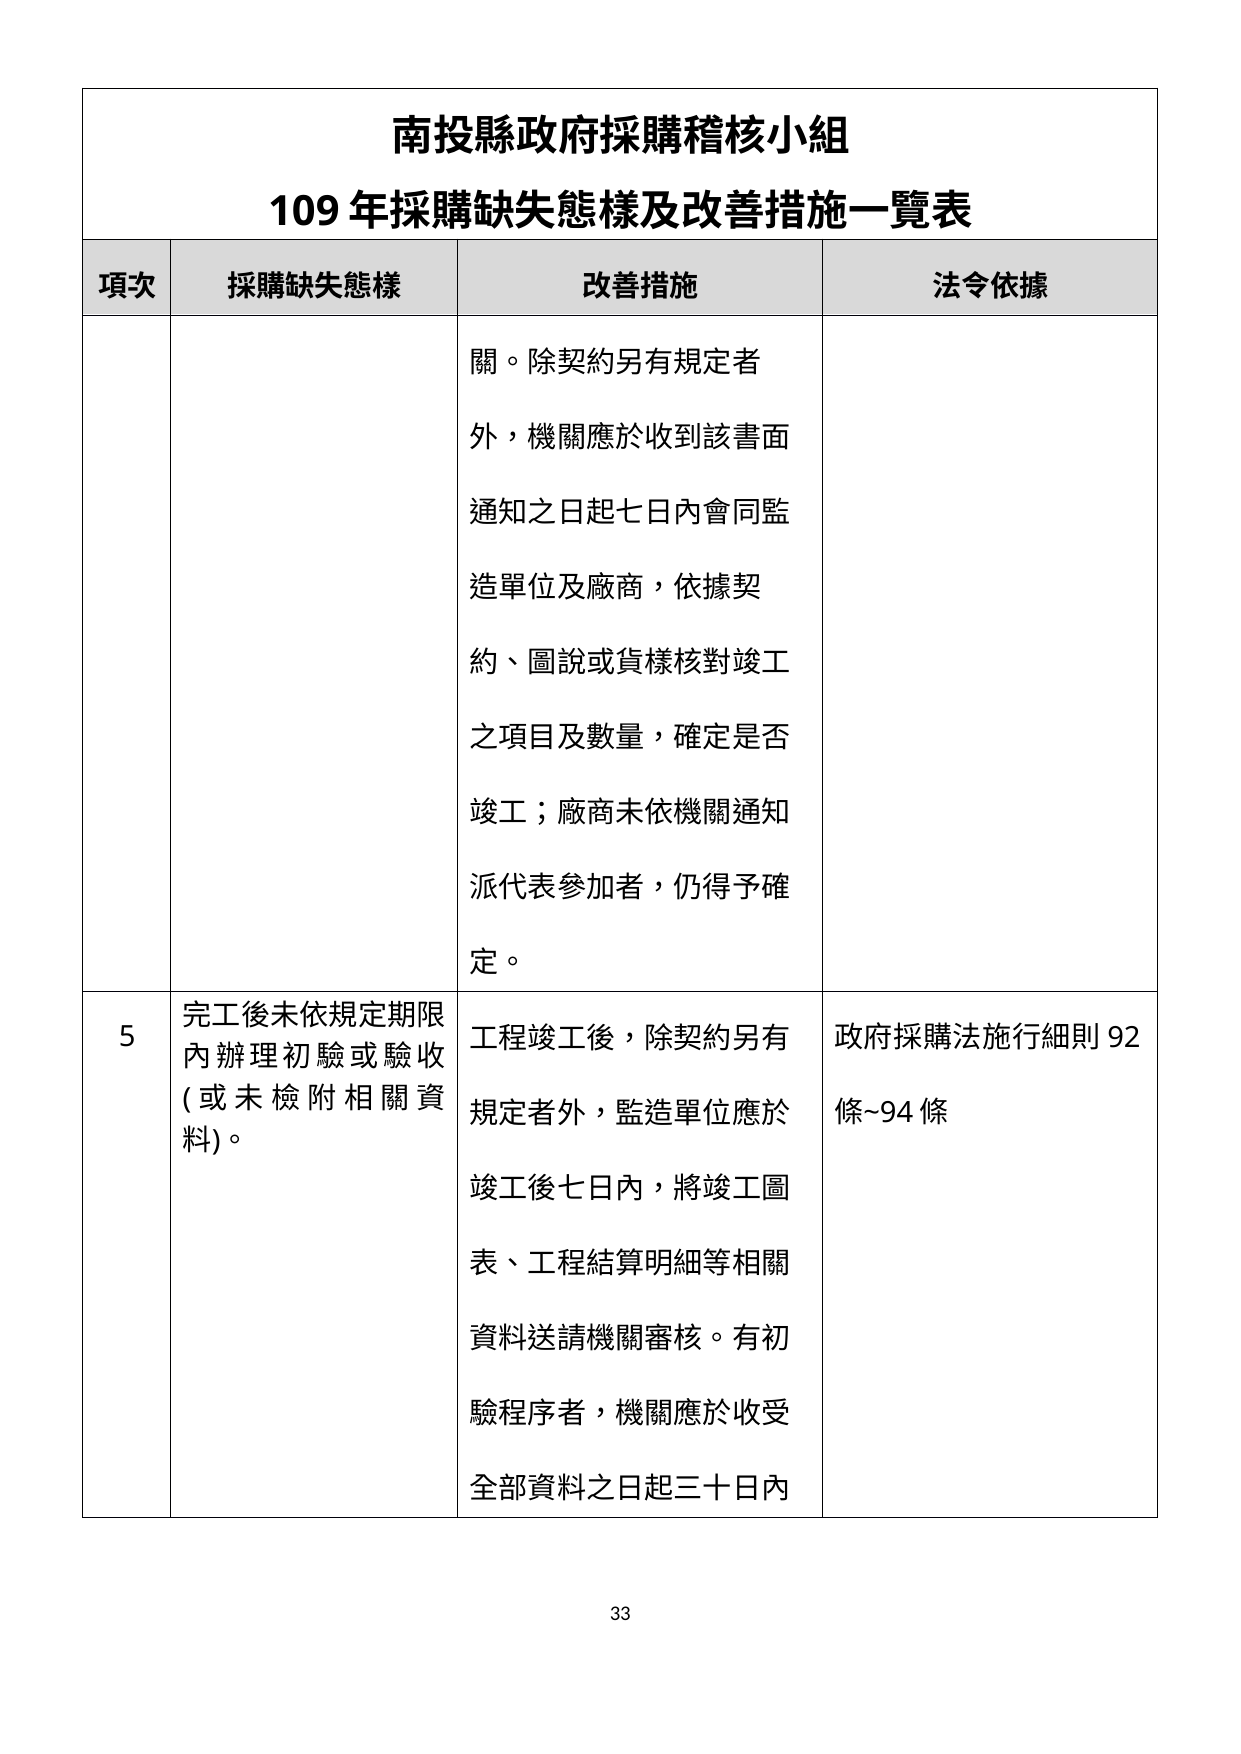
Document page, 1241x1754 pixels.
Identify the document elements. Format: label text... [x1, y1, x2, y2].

table_cell 項次 [83, 240, 170, 314]
table_cell 採購缺失態樣 [171, 240, 457, 314]
table_cell 法令依據 [823, 240, 1157, 314]
table_cell [83, 316, 170, 991]
table_cell 完工後未依規定期限內辦理初驗或驗收(或未檢附相關資料)。 [171, 992, 457, 1517]
table_cell [171, 316, 457, 991]
table_cell 5 [83, 992, 170, 1517]
table_cell 改善措施 [458, 240, 822, 314]
table_cell 政府採購法施行細則92條~94條 [823, 992, 1157, 1517]
table_header 南投縣政府採購稽核小組 109年採購缺失態樣及改善措施一覽表 [83, 89, 1157, 238]
table_cell [823, 316, 1157, 991]
table_cell 關。除契約另有規定者外，機關應於收到該書面通知之日起七日內會同監造單位及廠商，依據契約、圖說或貨樣核對竣工之項目及數量，確定是否竣工；廠商未依機關通知派代表參加者，仍得予確定。 [458, 316, 822, 991]
table_cell 工程竣工後，除契約另有規定者外，監造單位應於竣工後七日內，將竣工圖表、工程結算明細等相關資料送請機關審核。有初驗程序者，機關應於收受全部資料之日起三十日內 [458, 992, 822, 1517]
